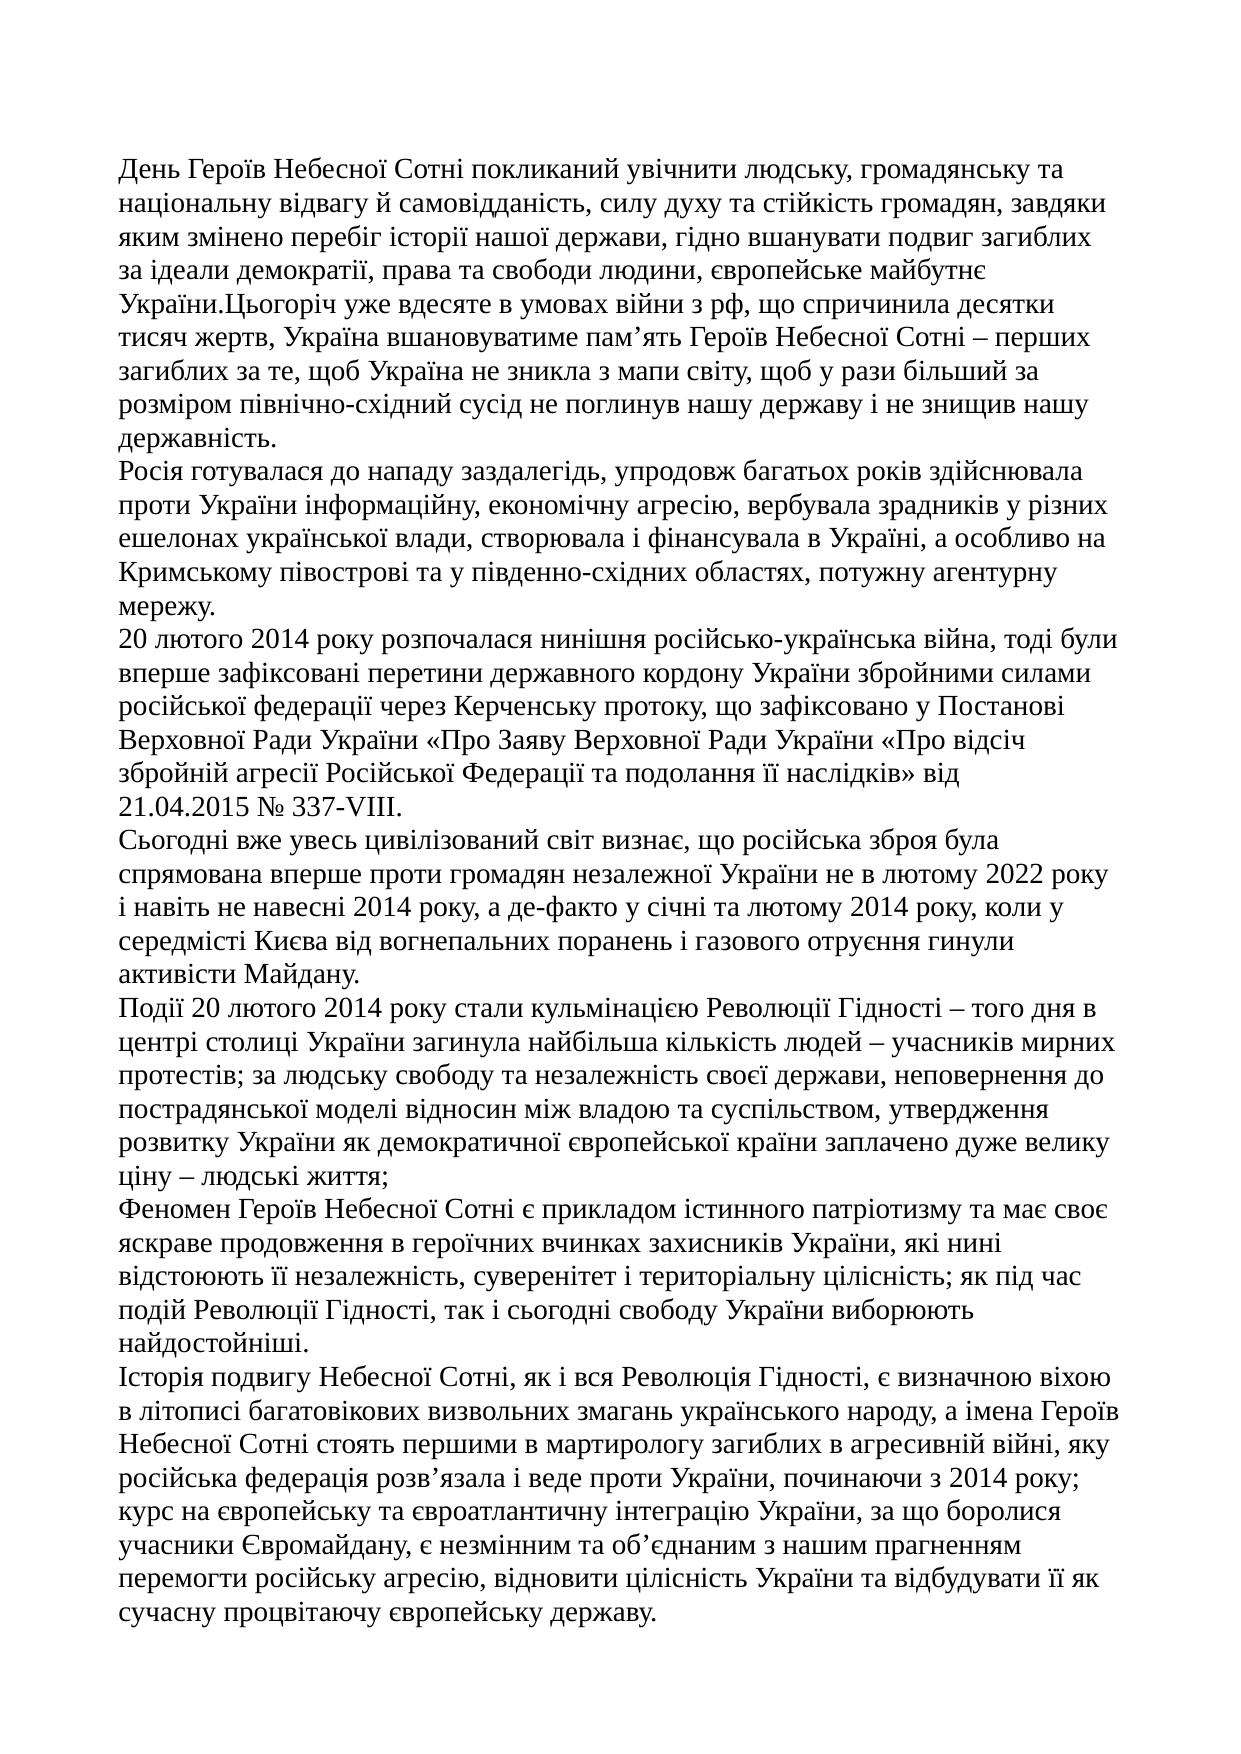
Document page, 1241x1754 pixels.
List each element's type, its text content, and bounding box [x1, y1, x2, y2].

text 20 лютого 2014 року розпочалася нинішня російсько-українська війна, тоді були вперше зафіксовані перетини державного кордону України збройними силами російської федерації через Керченську протоку, що зафіксовано у Постанові Верховної Ради України «Про Заяву Верховної Ради України «Про відсіч збройній агресії Російської Федерації та подолання її наслідків» від 21.04.2015 № 337-VIII. [118, 621, 1122, 822]
text Сьогодні вже увесь цивілізований світ визнає, що російська зброя була спрямована вперше проти громадян незалежної України не в лютому 2022 року і навіть не навесні 2014 року, а де-факто у січні та лютому 2014 року, коли у середмісті Києва від вогнепальних поранень і газового отруєння гинули активісти Майдану. [118, 822, 1122, 990]
text Феномен Героїв Небесної Сотні є прикладом істинного патріотизму та має своє яскраве продовження в героїчних вчинках захисників України, які нині відстоюють її незалежність, суверенітет і територіальну цілісність; як під час подій Революції Гідності, так і сьогодні свободу України виборюють найдостойніші. [118, 1191, 1122, 1359]
text Росія готувалася до нападу заздалегідь, упродовж багатьох років здійснювала проти України інформаційну, економічну агресію, вербувала зрадників у різних ешелонах української влади, створювала і фінансувала в Україні, а особливо на Кримському півострові та у південно-східних областях, потужну агентурну мережу. [118, 453, 1122, 621]
text курс на європейську та євроатлантичну інтеграцію України, за що боролися учасники Євромайдану, є незмінним та об’єднаним з нашим прагненням перемогти російську агресію, відновити цілісність України та відбудувати її як сучасну процвітаючу європейську державу. [118, 1493, 1122, 1627]
text Історія подвигу Небесної Сотні, як і вся Революція Гідності, є визначною віхою в літописі багатовікових визвольних змагань українського народу, а імена Героїв Небесної Сотні стоять першими в мартирологу загиблих в агресивній війні, яку російська федерація розв’язала і веде проти України, починаючи з 2014 року; [118, 1359, 1122, 1493]
text День Героїв Небесної Сотні покликаний увічнити людську, громадянську та національну відвагу й самовідданість, силу духу та стійкість громадян, завдяки яким змінено перебіг історії нашої держави, гідно вшанувати подвиг загиблих за ідеали демократії, права та свободи людини, європейське майбутнє України.Цьогоріч уже вдесяте в умовах війни з рф, що спричинила десятки тисяч жертв, Україна вшановуватиме пам’ять Героїв Небесної Сотні – перших загиблих за те, щоб Україна не зникла з мапи світу, щоб у рази більший за розміром північно-східний сусід не поглинув нашу державу і не знищив нашу державність. [118, 152, 1122, 453]
text Події 20 лютого 2014 року стали кульмінацією Революції Гідності – того дня в центрі столиці України загинула найбільша кількість людей – учасників мирних протестів; за людську свободу та незалежність своєї держави, неповернення до пострадянської моделі відносин між владою та суспільством, утвердження розвитку України як демократичної європейської країни заплачено дуже велику ціну – людські життя; [118, 990, 1122, 1191]
